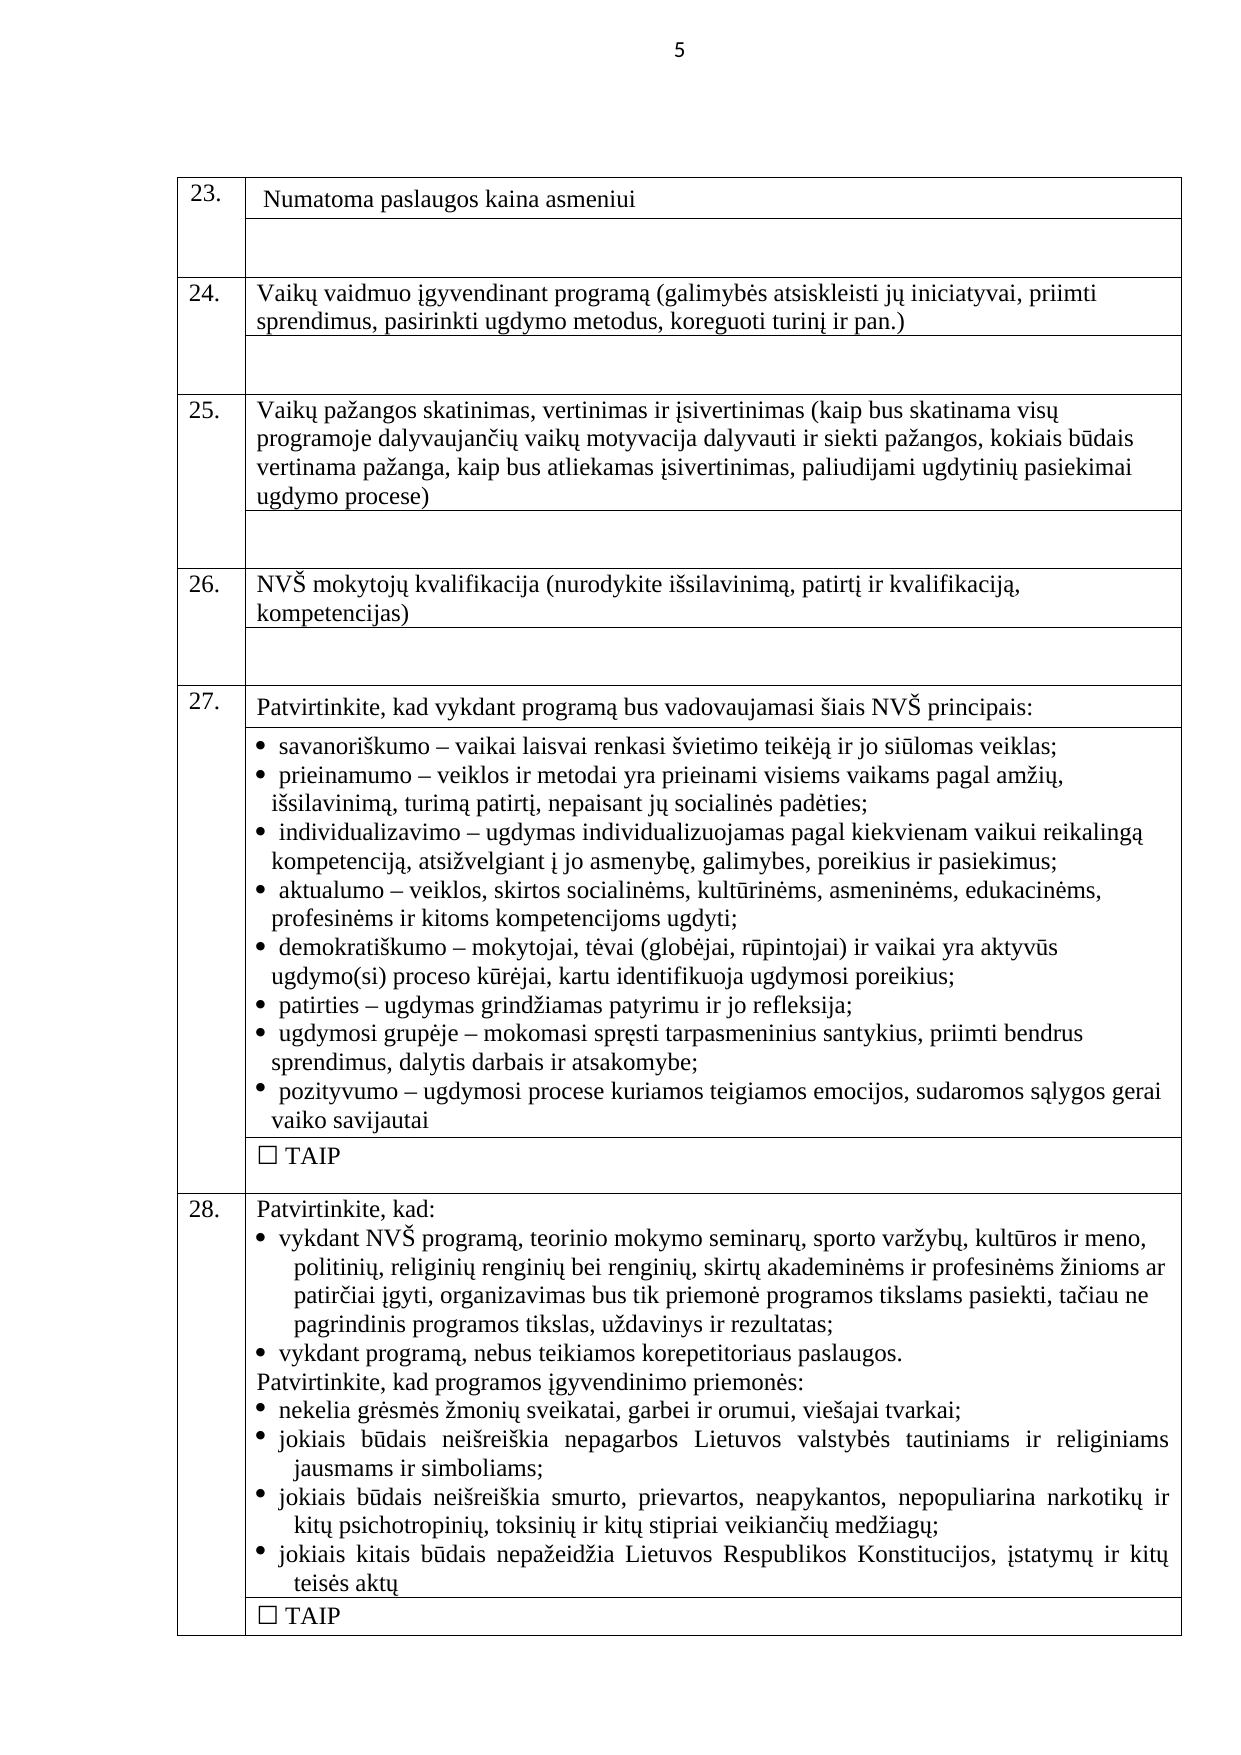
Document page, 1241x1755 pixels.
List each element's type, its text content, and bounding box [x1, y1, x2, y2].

table_cell 26. [178, 569, 245, 685]
table_cell [246, 336, 1181, 394]
table_cell [246, 511, 1181, 568]
table_cell 27. [178, 686, 245, 1193]
table_cell 25. [178, 395, 245, 568]
table_cell savanoriškumo – vaikai laisvai renkasi švietimo teikėją ir jo siūlomas veiklas; prieinamumo – veiklos ir metodai yra prieinami visiems vaikams pagal amžių, išsilavinimą, turimą patirtį, nepaisant jų socialinės padėties; individualizavimo – ugdymas individualizuojamas pagal kiekvienam vaikui reikalingą kompetenciją, atsižvelgiant į jo asmenybę, galimybes, poreikius ir pasiekimus; aktualumo – veiklos, skirtos socialinėms, kultūrinėms, asmeninėms, edukacinėms, profesinėms ir kitoms kompetencijoms ugdyti; demokratiškumo – mokytojai, tėvai (globėjai, rūpintojai) ir vaikai yra aktyvūs ugdymo(si) proceso kūrėjai, kartu identifikuoja ugdymosi poreikius; patirties – ugdymas grindžiamas patyrimu ir jo refleksija; ugdymosi grupėje – mokomasi spręsti tarpasmeninius santykius, priimti bendrus sprendimus, dalytis darbais ir atsakomybe; pozityvumo – ugdymosi procese kuriamos teigiamos emocijos, sudaromos sąlygos gerai vaiko savijautai [246, 728, 1181, 1137]
table_cell [246, 219, 1181, 277]
table_cell Vaikų vaidmuo įgyvendinant programą (galimybės atsiskleisti jų iniciatyvai, priimti sprendimus, pasirinkti ugdymo metodus, koreguoti turinį ir pan.) [246, 278, 1181, 335]
table_cell 23. [178, 178, 245, 277]
table_cell Patvirtinkite, kad: vykdant NVŠ programą, teorinio mokymo seminarų, sporto varžybų, kultūros ir meno, politinių, religinių renginių bei renginių, skirtų akademinėms ir profesinėms žinioms ar patirčiai įgyti, organizavimas bus tik priemonė programos tikslams pasiekti, tačiau ne pagrindinis programos tikslas, uždavinys ir rezultatas; vykdant programą, nebus teikiamos korepetitoriaus paslaugos. Patvirtinkite, kad programos įgyvendinimo priemonės: nekelia grėsmės žmonių sveikatai, garbei ir orumui, viešajai tvarkai; jokiais būdais neišreiškia nepagarbos Lietuvos valstybės tautiniams ir religiniams jausmams ir simboliams; jokiais būdais neišreiškia smurto, prievartos, neapykantos, nepopuliarina narkotikų ir kitų psichotropinių, toksinių ir kitų stipriai veikiančių medžiagų; jokiais kitais būdais nepažeidžia Lietuvos Respublikos Konstitucijos, įstatymų ir kitų teisės aktų [246, 1194, 1181, 1597]
table_cell ☐ TAIP [246, 1598, 1181, 1635]
table_cell 28. [178, 1194, 245, 1635]
table_cell Patvirtinkite, kad vykdant programą bus vadovaujamasi šiais NVŠ principais: [246, 686, 1181, 727]
table_cell 24. [178, 278, 245, 394]
table_cell Numatoma paslaugos kaina asmeniui [246, 178, 1181, 218]
table_cell Vaikų pažangos skatinimas, vertinimas ir įsivertinimas (kaip bus skatinama visų programoje dalyvaujančių vaikų motyvacija dalyvauti ir siekti pažangos, kokiais būdais vertinama pažanga, kaip bus atliekamas įsivertinimas, paliudijami ugdytinių pasiekimai ugdymo procese) [246, 395, 1181, 510]
table_cell ☐ TAIP [246, 1138, 1181, 1193]
table_cell NVŠ mokytojų kvalifikacija (nurodykite išsilavinimą, patirtį ir kvalifikaciją, kompetencijas) [246, 569, 1181, 627]
table_cell [246, 628, 1181, 685]
